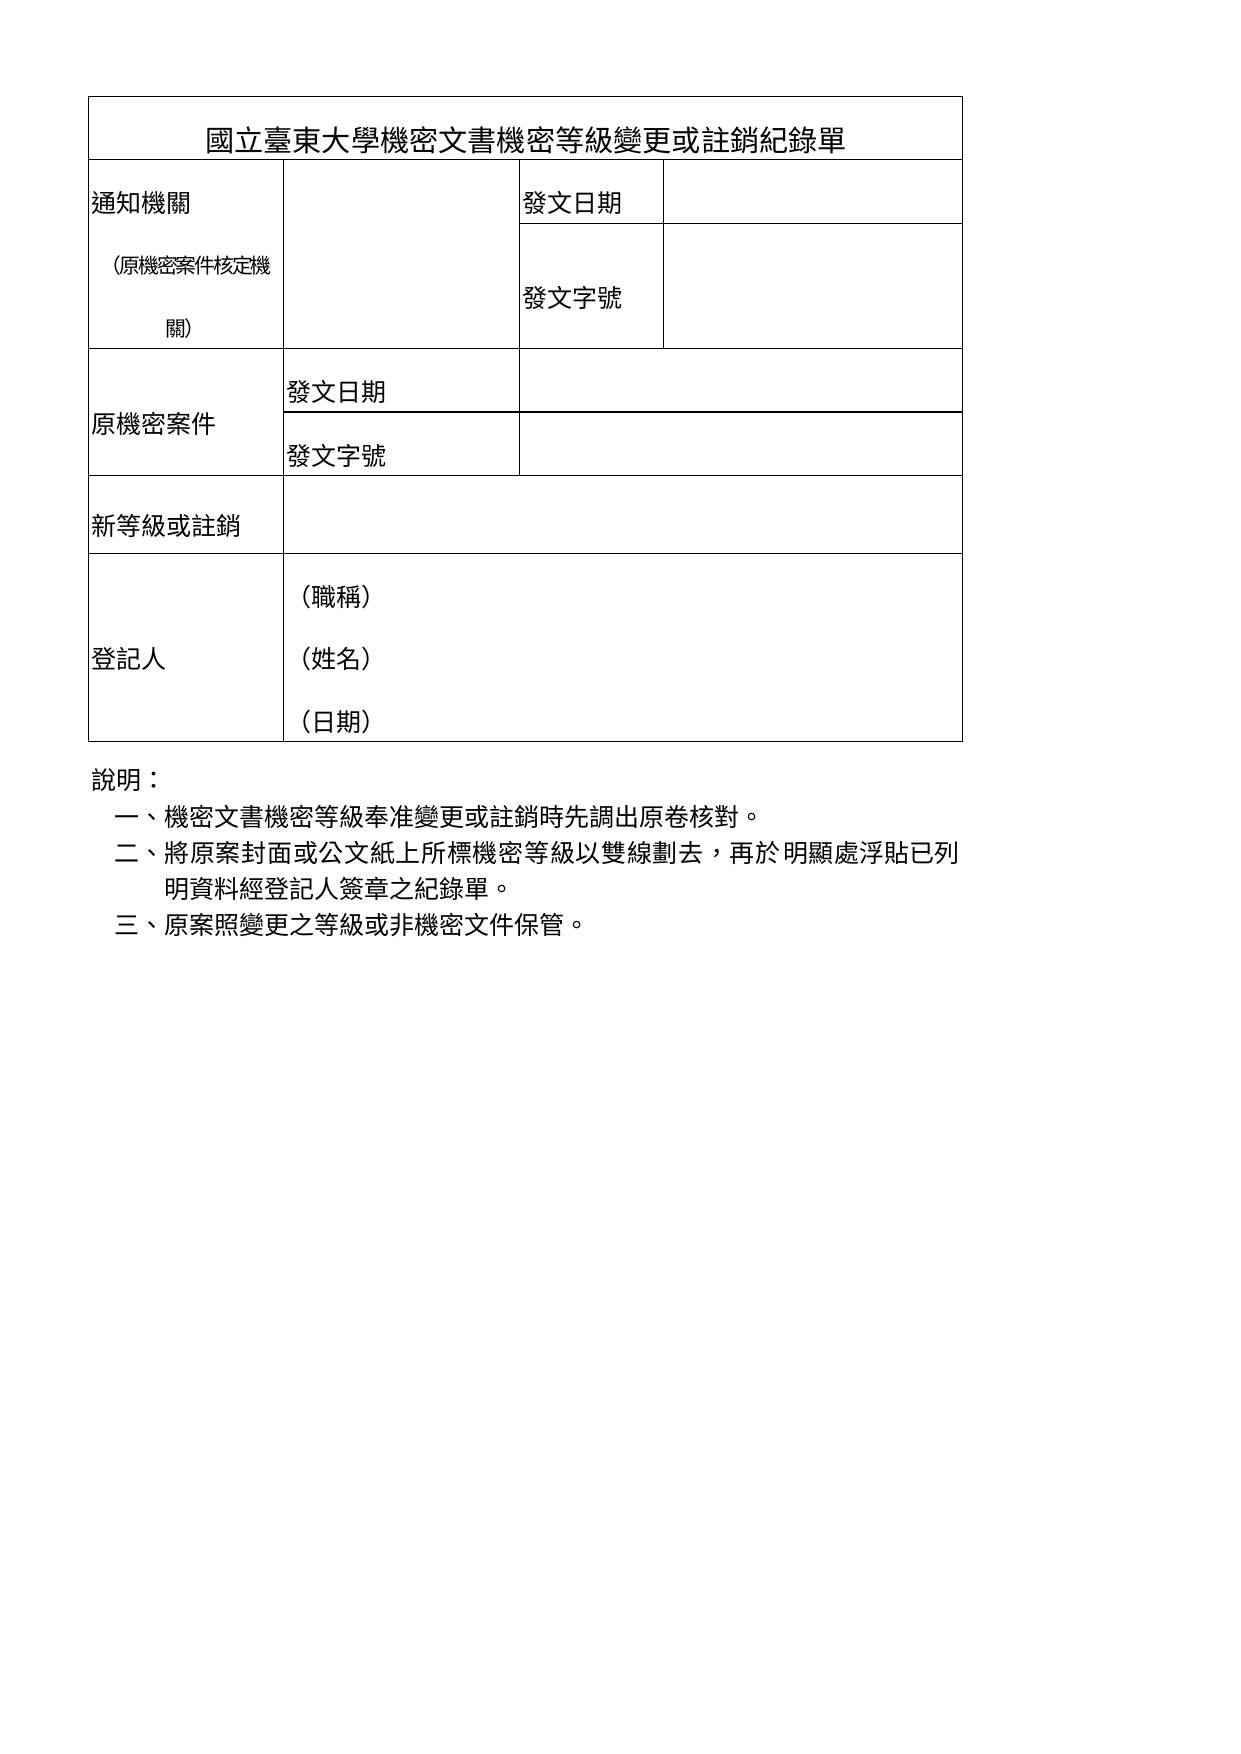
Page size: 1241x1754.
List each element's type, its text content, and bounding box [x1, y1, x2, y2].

table_cell [284, 476, 962, 552]
table_cell [284, 160, 519, 348]
table_cell [520, 413, 962, 475]
table_cell 發文字號 [520, 224, 663, 348]
table_cell [520, 349, 962, 411]
table_cell 登記人 [89, 554, 283, 741]
table_cell 發文日期 [520, 160, 663, 223]
table_cell [664, 224, 962, 348]
table_header 國立臺東大學機密文書機密等級變更或註銷紀錄單 [89, 97, 962, 159]
table_cell 發文日期 [284, 349, 519, 411]
table_cell 原機密案件 [89, 349, 283, 475]
table_cell 說明： 一、機密文書機密等級奉准變更或註銷時先調出原卷核對。 二、將原案封面或公文紙上所標機密等級以雙線劃去，再於明顯處浮貼已列明資料經登記人簽章之紀錄單。 三、原案照變更之等級或非機密文件保管。 [89, 742, 963, 942]
table_cell 發文字號 [284, 413, 519, 475]
table_cell 新等級或註銷 [89, 476, 283, 552]
table_cell （職稱） （姓名） （日期） [284, 554, 962, 741]
table_cell 通知機關 （原機密案件核定機關） [89, 160, 283, 348]
table_cell [664, 160, 962, 223]
